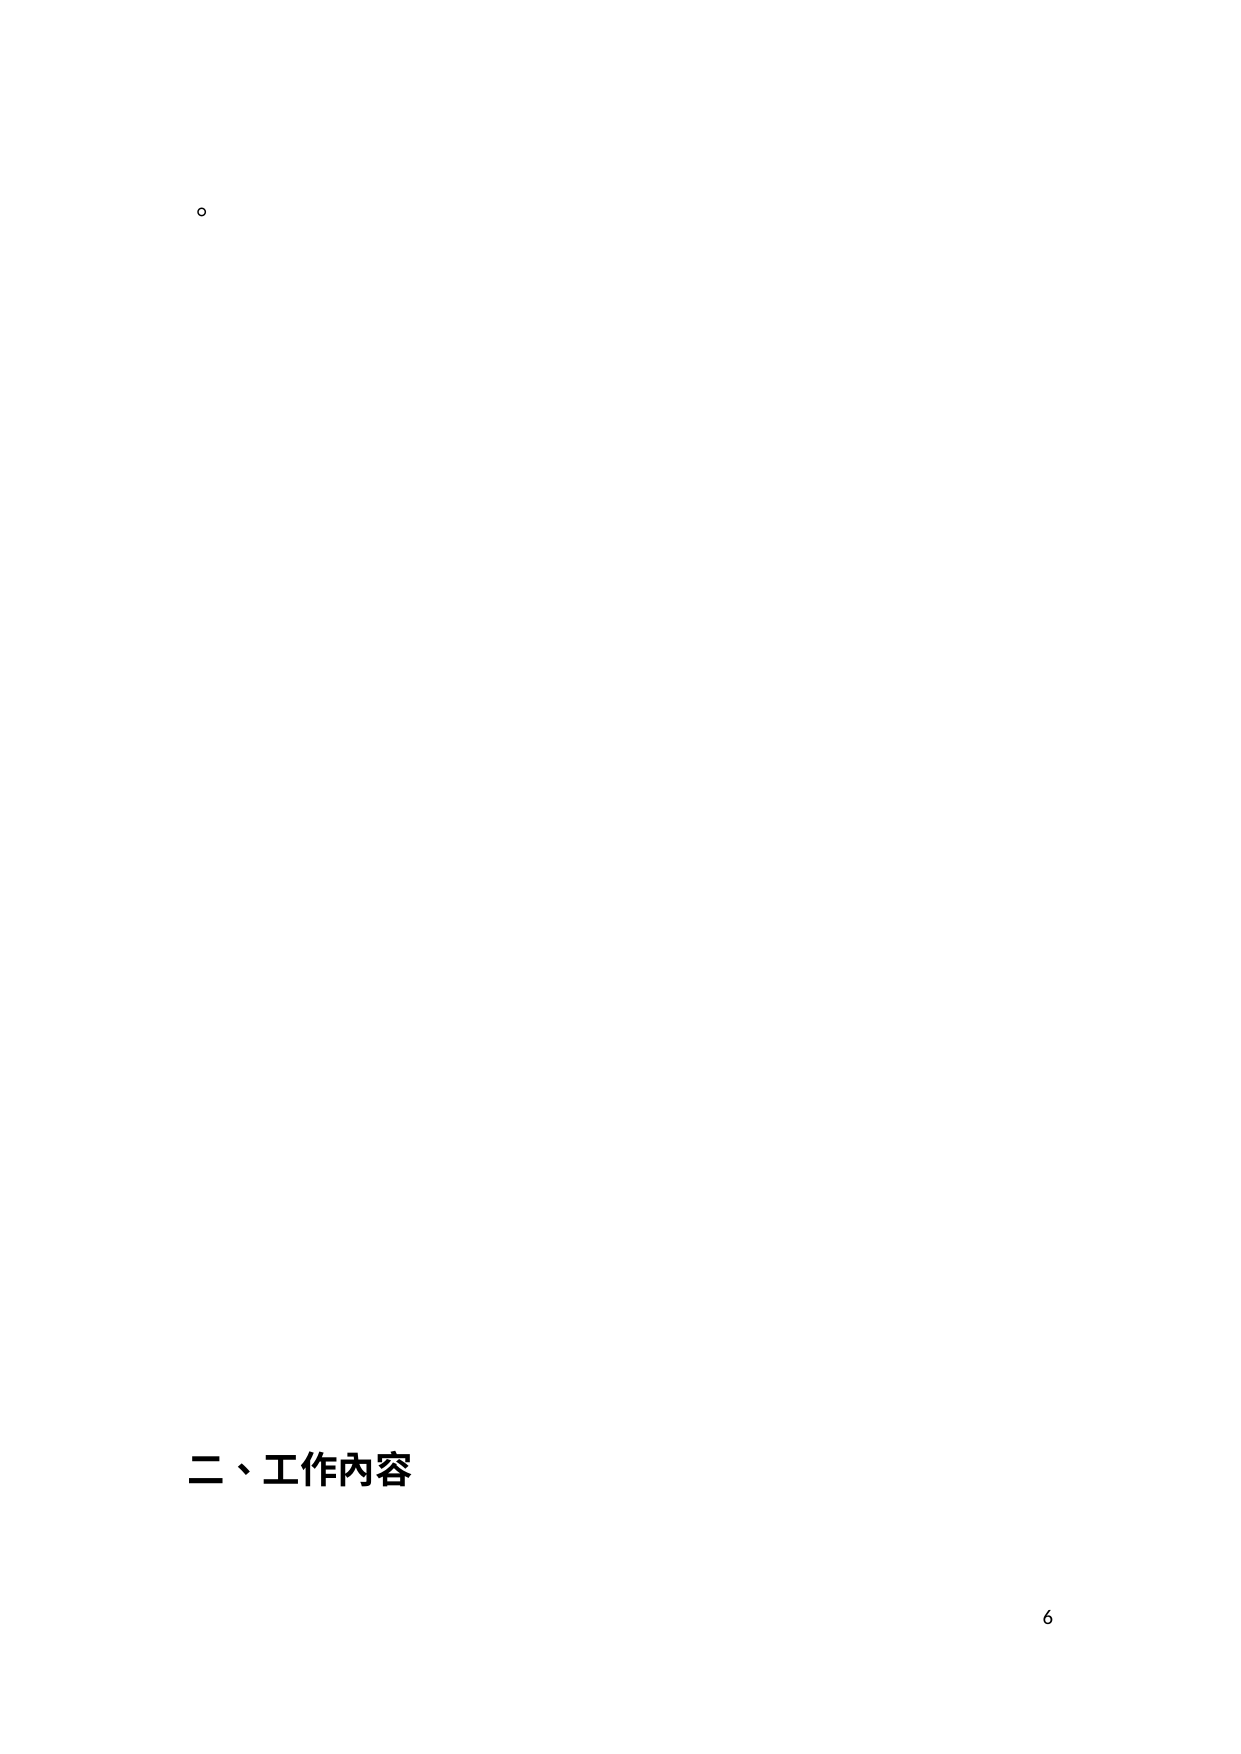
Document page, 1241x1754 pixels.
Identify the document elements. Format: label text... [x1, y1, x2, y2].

text 二、工作內容 [187, 1425, 1053, 1488]
text 。 [187, 169, 1053, 231]
